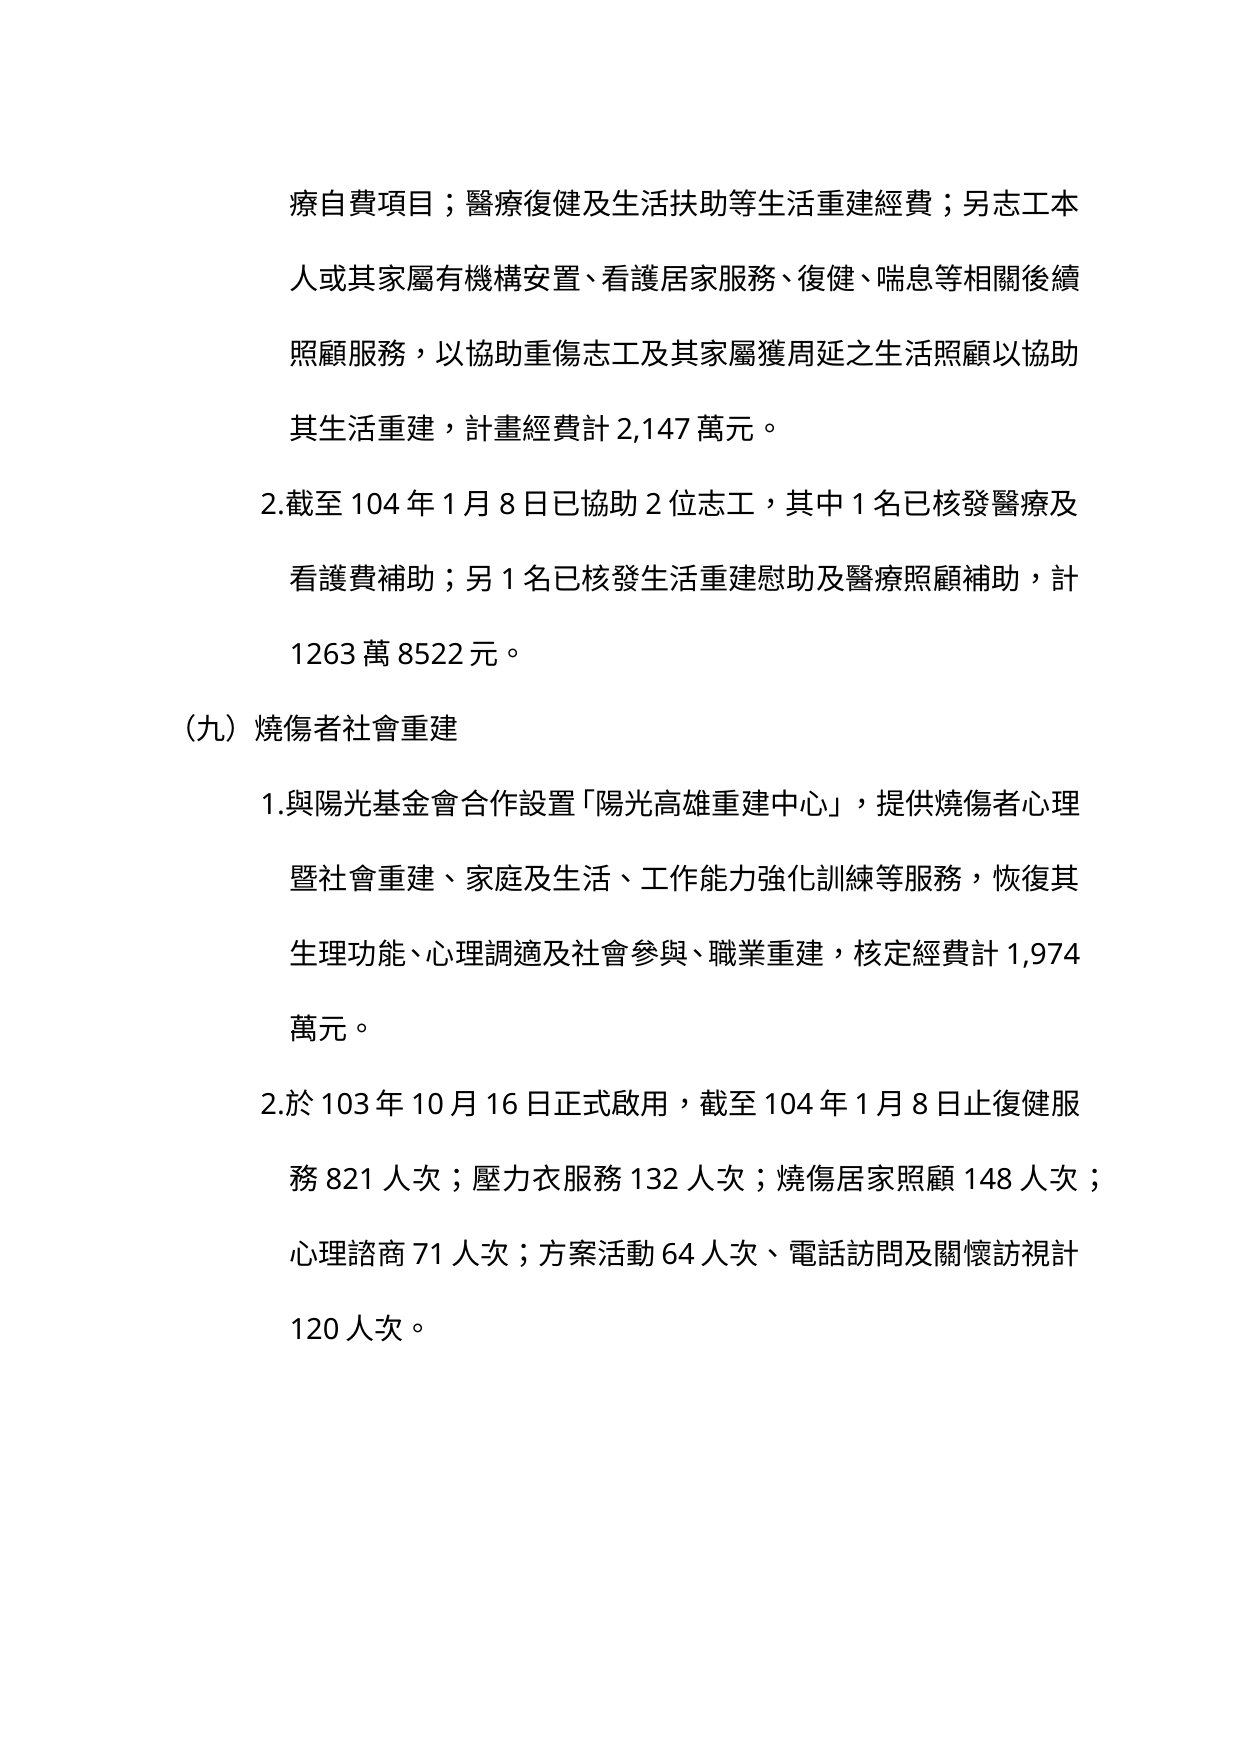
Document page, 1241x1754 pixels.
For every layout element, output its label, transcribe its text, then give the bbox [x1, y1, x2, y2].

text 療自費項目；醫療復健及生活扶助等生活重建經費；另志工本人或其家屬有機構安置、看護居家服務、復健、喘息等相關後續照顧服務，以協助重傷志工及其家屬獲周延之生活照顧以協助其生活重建，計畫經費計2,147萬元。 [260, 164, 1080, 464]
text 2.截至104年1月8日已協助2位志工，其中1名已核發醫療及看護費補助；另1名已核發生活重建慰助及醫療照顧補助，計1263萬8522元。 [260, 464, 1080, 689]
text 2.於103年10月16日正式啟用，截至104年1月8日止復健服務821人次；壓力衣服務132人次；燒傷居家照顧148人次；心理諮商71人次；方案活動64人次、電話訪問及關懷訪視計120人次。 [260, 1064, 1080, 1364]
text （九）燒傷者社會重建 [148, 689, 1092, 764]
text 1.與陽光基金會合作設置「陽光高雄重建中心」，提供燒傷者心理暨社會重建、家庭及生活、工作能力強化訓練等服務，恢復其生理功能、心理調適及社會參與、職業重建，核定經費計1,974萬元。 [260, 764, 1080, 1064]
